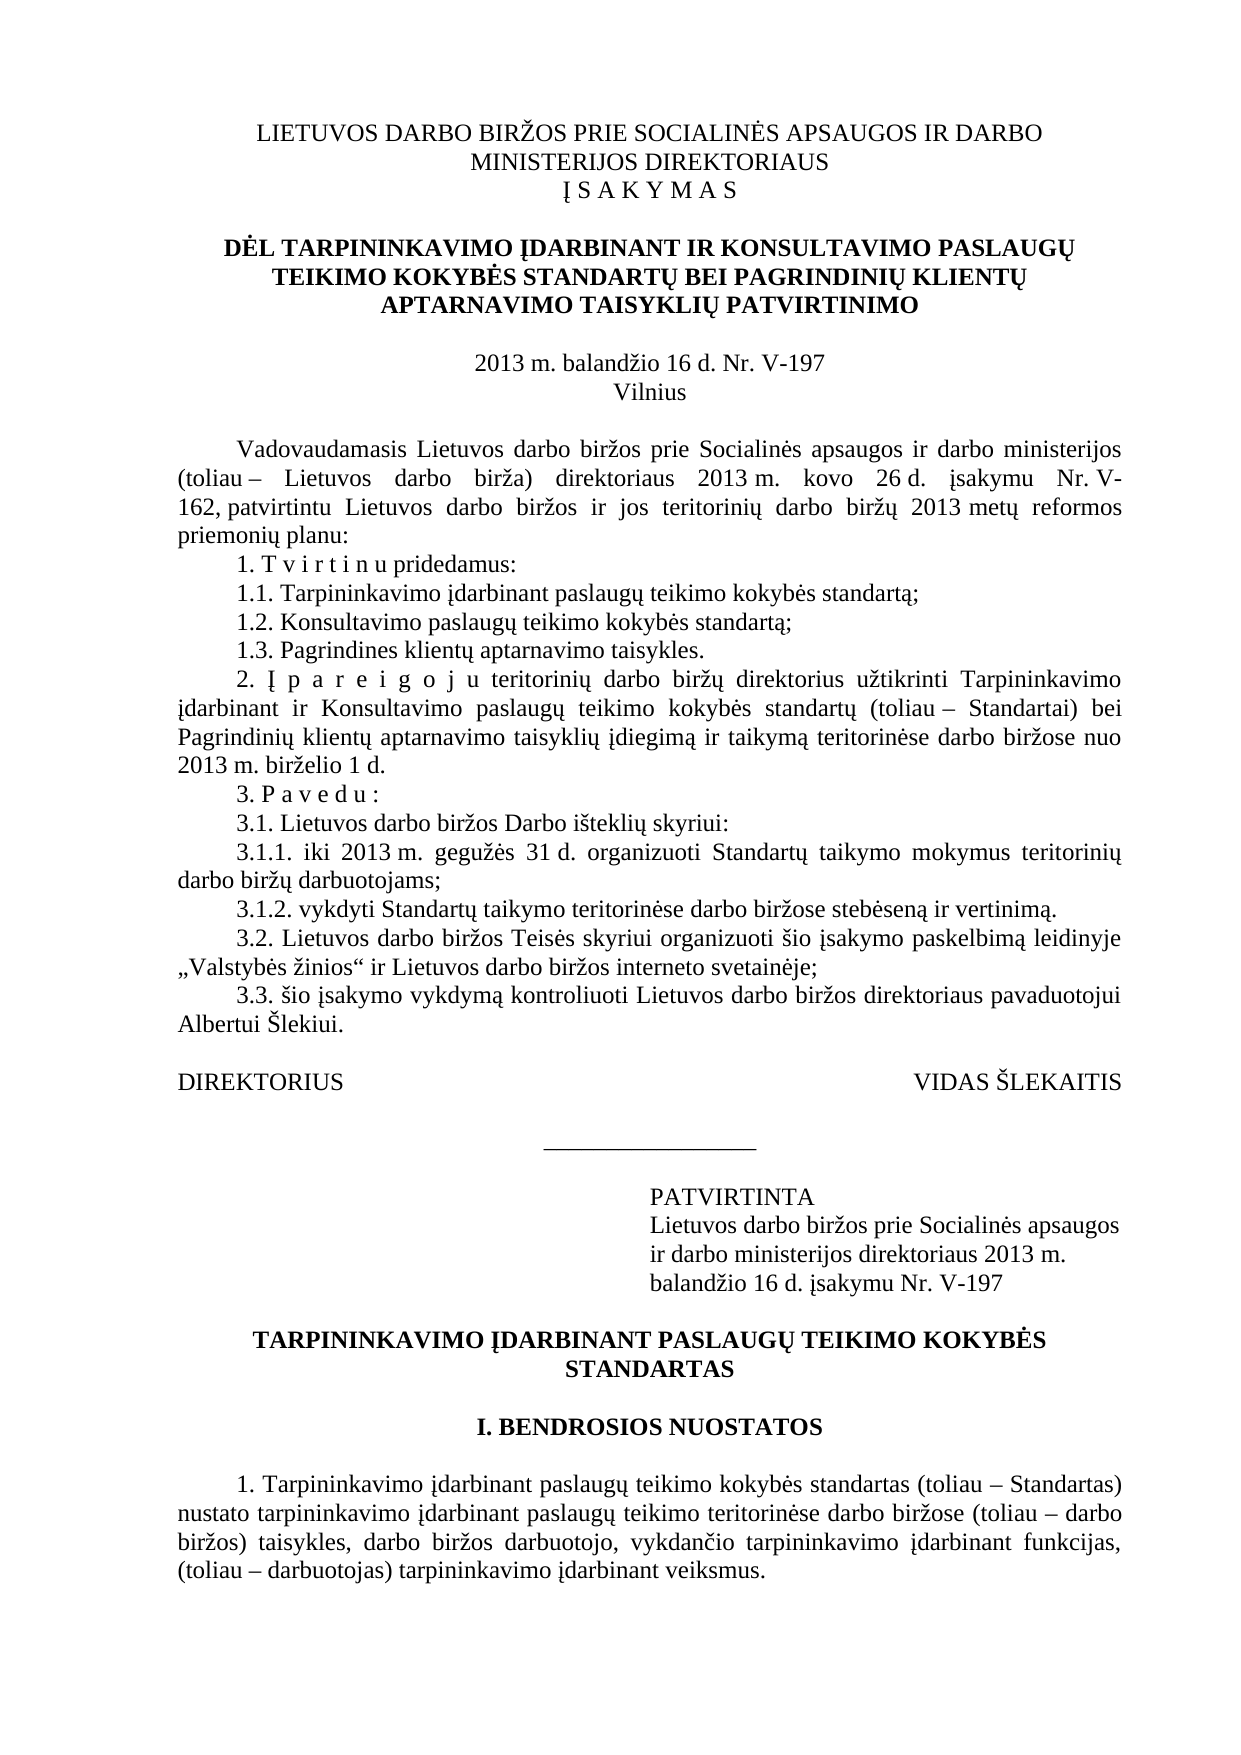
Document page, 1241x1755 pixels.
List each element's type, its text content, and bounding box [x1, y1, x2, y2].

text Lietuvos darbo biržos prie Socialinės apsaugos ir darbo ministerijos direktoriaus 2013 m. balandžio 16 d. įsakymu Nr. V-197 [649, 1211, 1122, 1297]
text 1. T v i r t i n u pridedamus: [177, 549, 1122, 578]
text DĖL tarpininkavimo įdarbinant ir konsultavimo paslaugų teikimo kokybės standartų bei Pagrindinių klientų aptarnavimo taisyklių patvirtinimo [177, 233, 1122, 319]
text 2. Į p a r e i g o j u teritorinių darbo biržų direktorius užtikrinti Tarpininkavimo įdarbinant ir Konsultavimo paslaugų teikimo kokybės standartų (toliau – Standartai) bei Pagrindinių klientų aptarnavimo taisyklių įdiegimą ir taikymą teritorinėse darbo biržose nuo 2013 m. birželio 1 d. [177, 664, 1122, 779]
text PATVIRTINTA [649, 1182, 1122, 1211]
text 3.2. Lietuvos darbo biržos Teisės skyriui organizuoti šio įsakymo paskelbimą leidinyje „Valstybės žinios“ ir Lietuvos darbo biržos interneto svetainėje; [177, 923, 1122, 981]
text Vilnius [177, 377, 1122, 406]
text TARPININKAVIMO ĮDARBINANT PASLAUGŲ TEIKIMO KOKYBĖS STANDARTAS [177, 1326, 1122, 1383]
text Į S A K Y M A S [177, 176, 1122, 204]
text 3.1.1. iki 2013 m. gegužės 31 d. organizuoti Standartų taikymo mokymus teritorinių darbo biržų darbuotojams; [177, 837, 1122, 894]
text Vadovaudamasis Lietuvos darbo biržos prie Socialinės apsaugos ir darbo ministerijos (toliau – Lietuvos darbo birža) direktoriaus 2013 m. kovo 26 d. įsakymu Nr. V-162, patvirtintu Lietuvos darbo biržos ir jos teritorinių darbo biržų 2013 metų reformos priemonių planu: [177, 434, 1122, 549]
text I. BENDROSIOS NUOSTATOS [177, 1412, 1122, 1441]
text 1. Tarpininkavimo įdarbinant paslaugų teikimo kokybės standartas (toliau – Standartas) nustato tarpininkavimo įdarbinant paslaugų teikimo teritorinėse darbo biržose (toliau – darbo biržos) taisykles, darbo biržos darbuotojo, vykdančio tarpininkavimo įdarbinant funkcijas, (toliau – darbuotojas) tarpininkavimo įdarbinant veiksmus. [177, 1469, 1122, 1584]
text 2013 m. balandžio 16 d. Nr. V-197 [177, 348, 1122, 377]
text 3.3. šio įsakymo vykdymą kontroliuoti Lietuvos darbo biržos direktoriaus pavaduotojui Albertui Šlekiui. [177, 981, 1122, 1038]
text 3.1. Lietuvos darbo biržos Darbo išteklių skyriui: [177, 808, 1122, 837]
text LIETUVOS DARBO BIRŽOS prie socialinės apsaugos ir darbo ministerijos DIREKTORIAUS [177, 118, 1122, 176]
text Direktorius Vidas Šlekaitis [177, 1067, 1122, 1096]
text 1.2. Konsultavimo paslaugų teikimo kokybės standartą; [177, 607, 1122, 636]
text 3. P a v e d u : [177, 779, 1122, 808]
text 1.1. Tarpininkavimo įdarbinant paslaugų teikimo kokybės standartą; [177, 578, 1122, 607]
text 3.1.2. vykdyti Standartų taikymo teritorinėse darbo biržose stebėseną ir vertinimą. [177, 894, 1122, 923]
text 1.3. Pagrindines klientų aptarnavimo taisykles. [177, 636, 1122, 664]
text _________________ [177, 1124, 1122, 1153]
